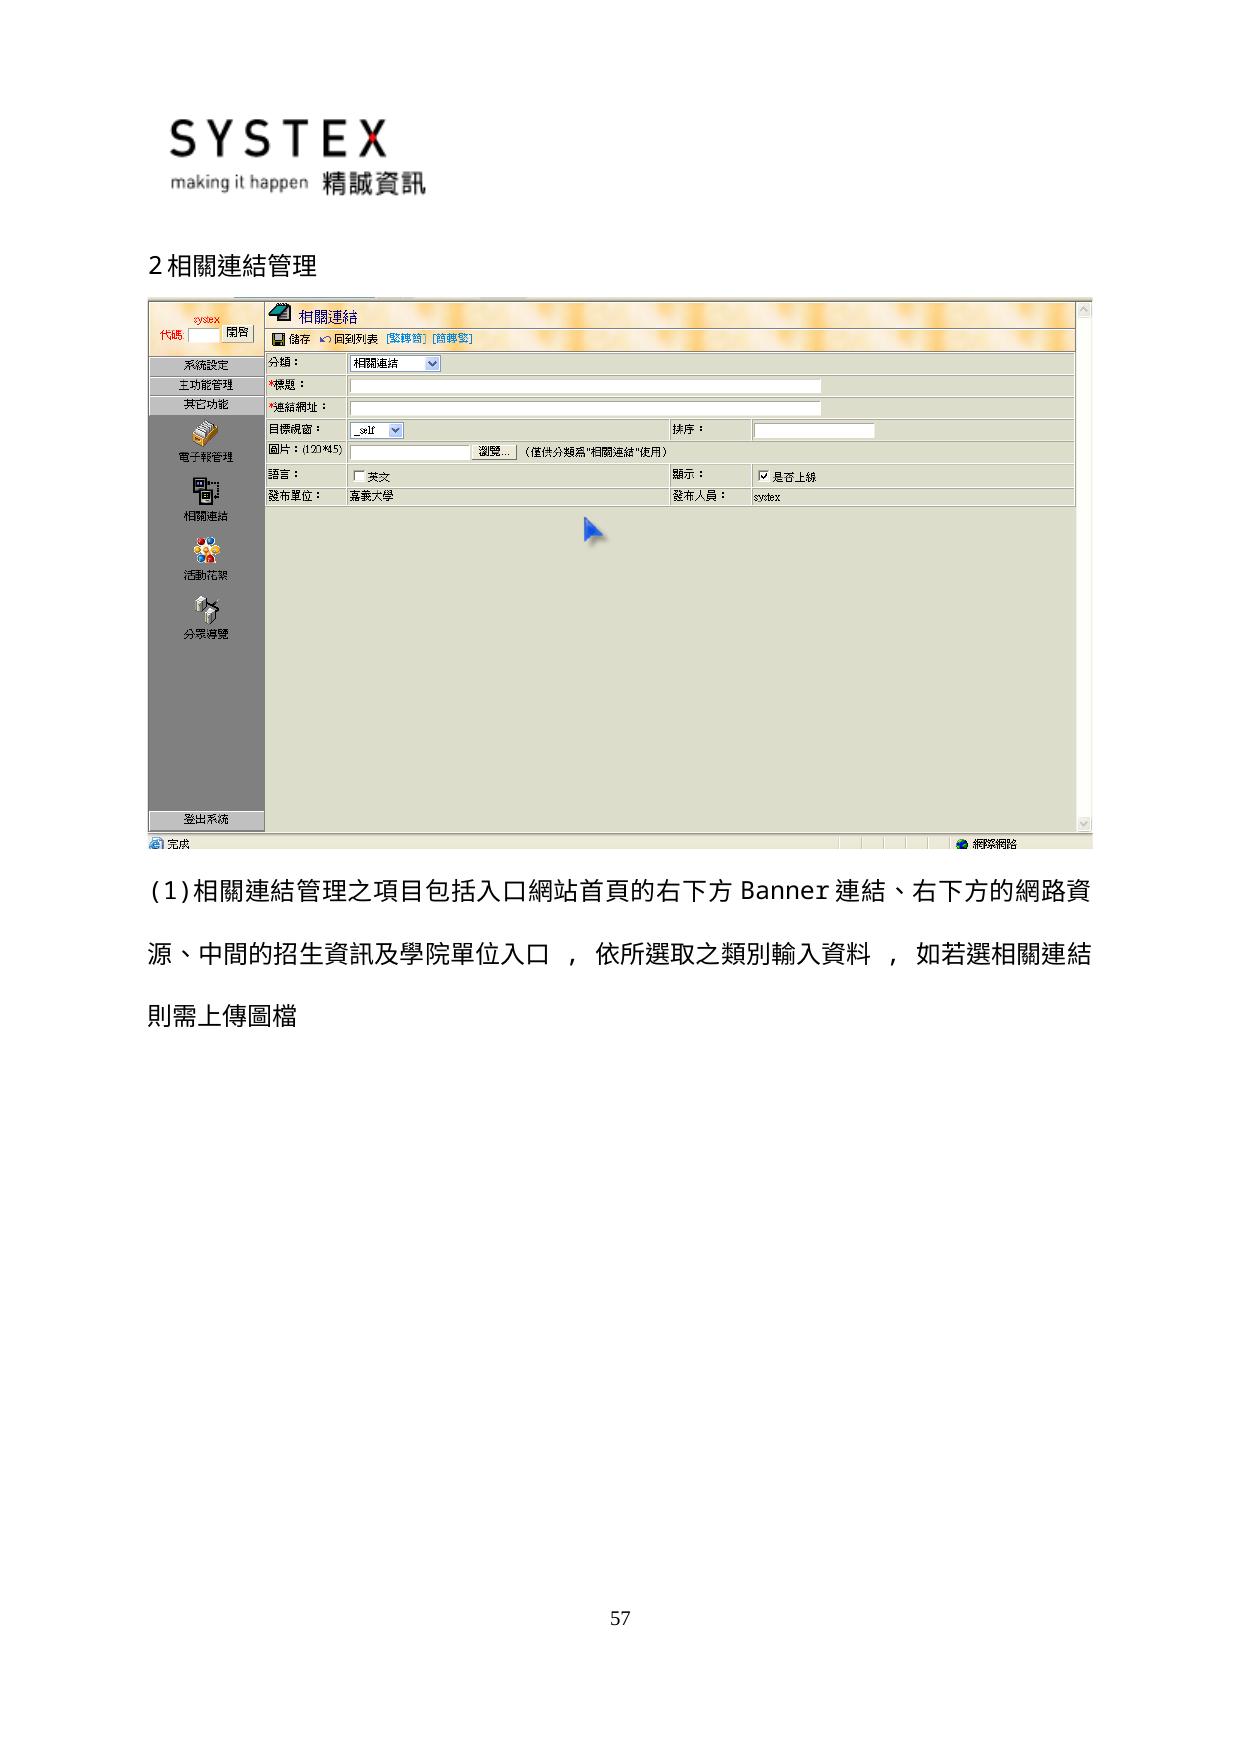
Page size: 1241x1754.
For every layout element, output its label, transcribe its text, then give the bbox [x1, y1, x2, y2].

text 2相關連結管理 [148, 223, 1092, 286]
text (1)相關連結管理之項目包括入口網站首頁的右下方Banner連結、右下方的網路資源、中間的招生資訊及學院單位入口 , 依所選取之類別輸入資料 , 如若選相關連結則需上傳圖檔 [148, 849, 1092, 1036]
